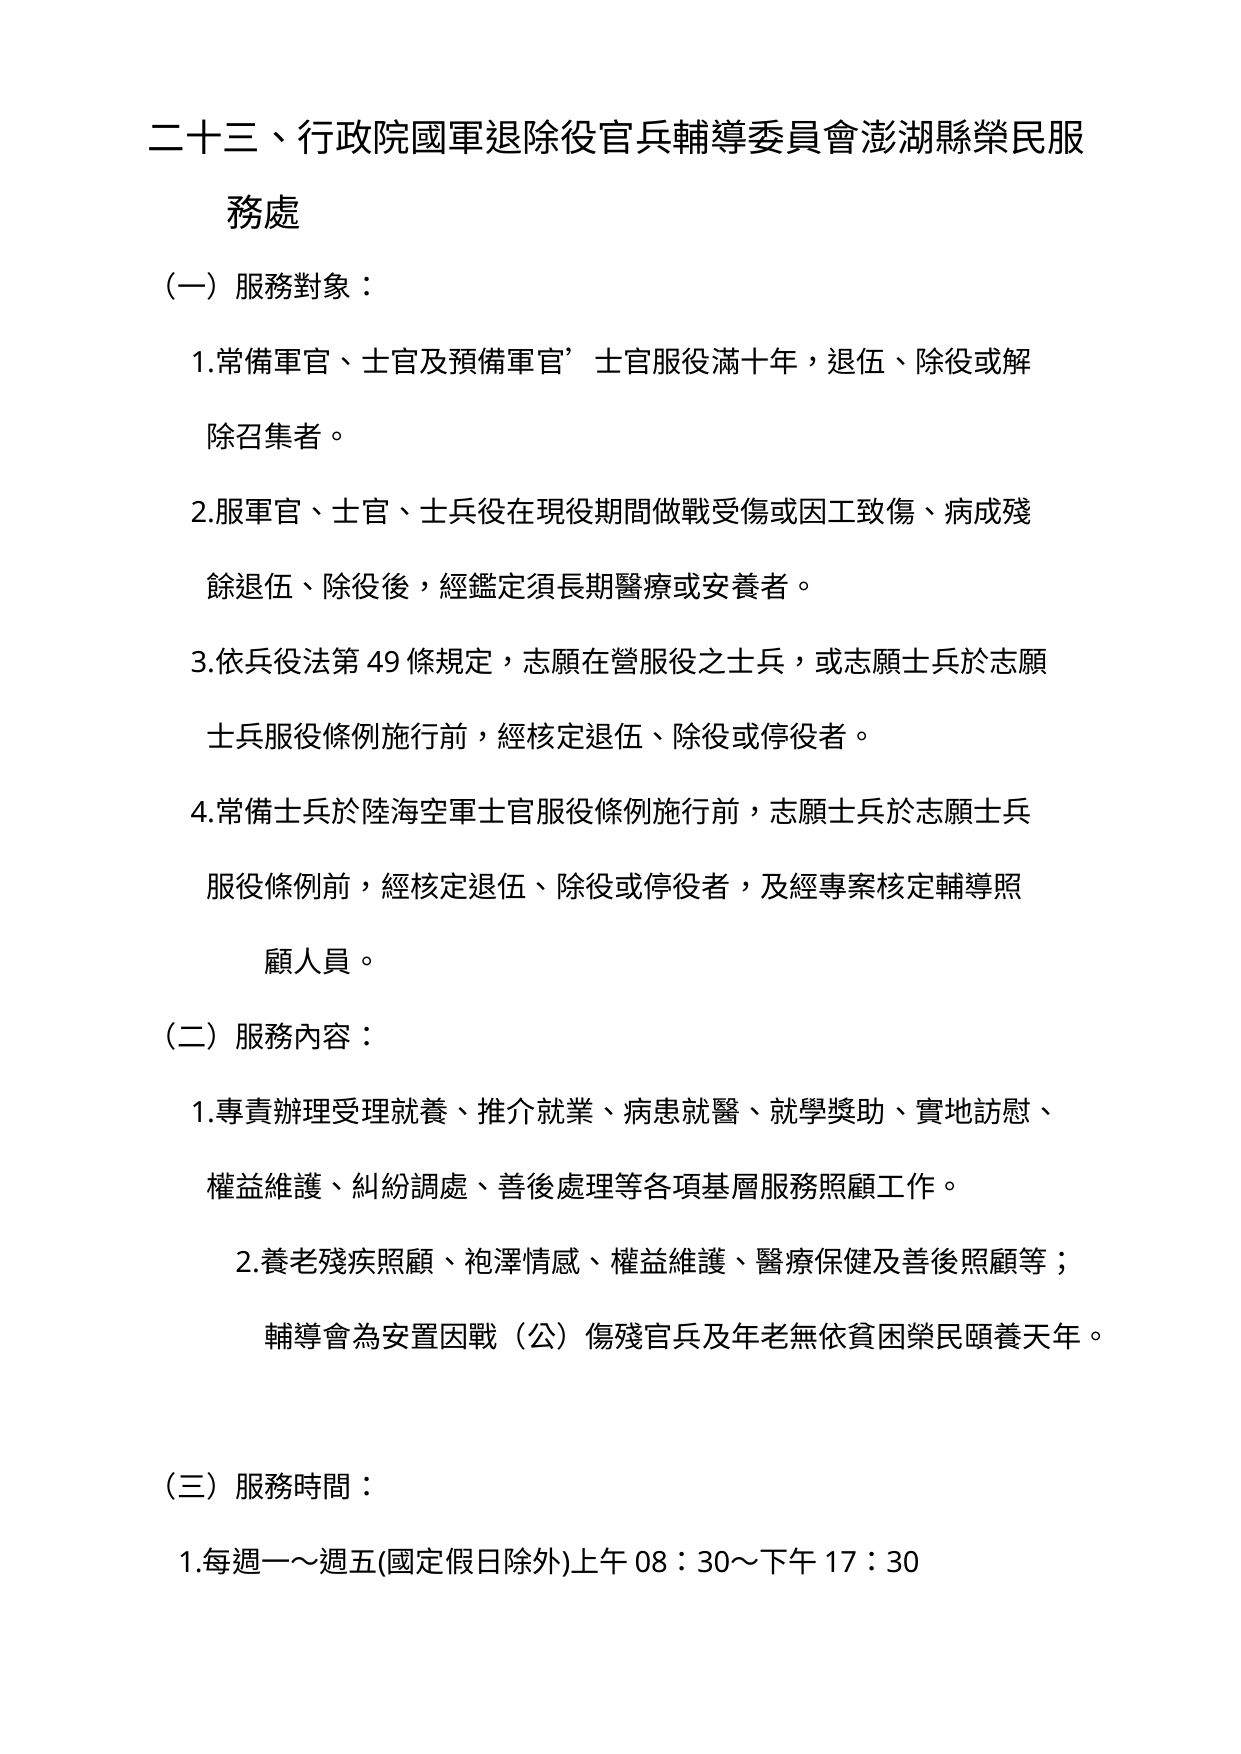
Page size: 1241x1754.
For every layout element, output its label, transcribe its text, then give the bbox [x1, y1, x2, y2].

text 二十三、行政院國軍退除役官兵輔導委員會澎湖縣榮民服 [148, 97, 1092, 172]
text 2.服軍官、士官、士兵役在現役期間做戰受傷或因工致傷、病成殘 [145, 472, 1092, 547]
text 輔導會為安置因戰（公）傷殘官兵及年老無依貧困榮民頤養天年。 [191, 1297, 1092, 1372]
text 3.依兵役法第49條規定，志願在營服役之士兵，或志願士兵於志願 [145, 622, 1092, 697]
text 2.養老殘疾照顧、袍澤情感、權益維護、醫療保健及善後照顧等； [191, 1222, 1092, 1297]
text 4.常備士兵於陸海空軍士官服役條例施行前，志願士兵於志願士兵 [145, 772, 1092, 847]
text 1.專責辦理受理就養、推介就業、病患就醫、就學獎助、實地訪慰、 [145, 1072, 1092, 1147]
text （一）服務對象： [148, 247, 1092, 322]
text 除召集者。 [145, 397, 1092, 472]
text 顧人員。 [235, 922, 1092, 997]
text 餘退伍、除役後，經鑑定須長期醫療或安養者。 [145, 547, 1092, 622]
text 士兵服役條例施行前，經核定退伍、除役或停役者。 [145, 697, 1092, 772]
text 1.常備軍官、士官及預備軍官’士官服役滿十年，退伍、除役或解 [145, 322, 1092, 397]
text （二）服務內容： [148, 997, 1092, 1072]
text （三）服務時間： [148, 1447, 1092, 1522]
text 權益維護、糾紛調處、善後處理等各項基層服務照顧工作。 [145, 1147, 1092, 1222]
text 服役條例前，經核定退伍、除役或停役者，及經專案核定輔導照 [145, 847, 1092, 922]
text 1.每週一～週五(國定假日除外)上午08：30～下午17：30 [148, 1522, 1092, 1597]
text 務處 [148, 172, 1092, 247]
